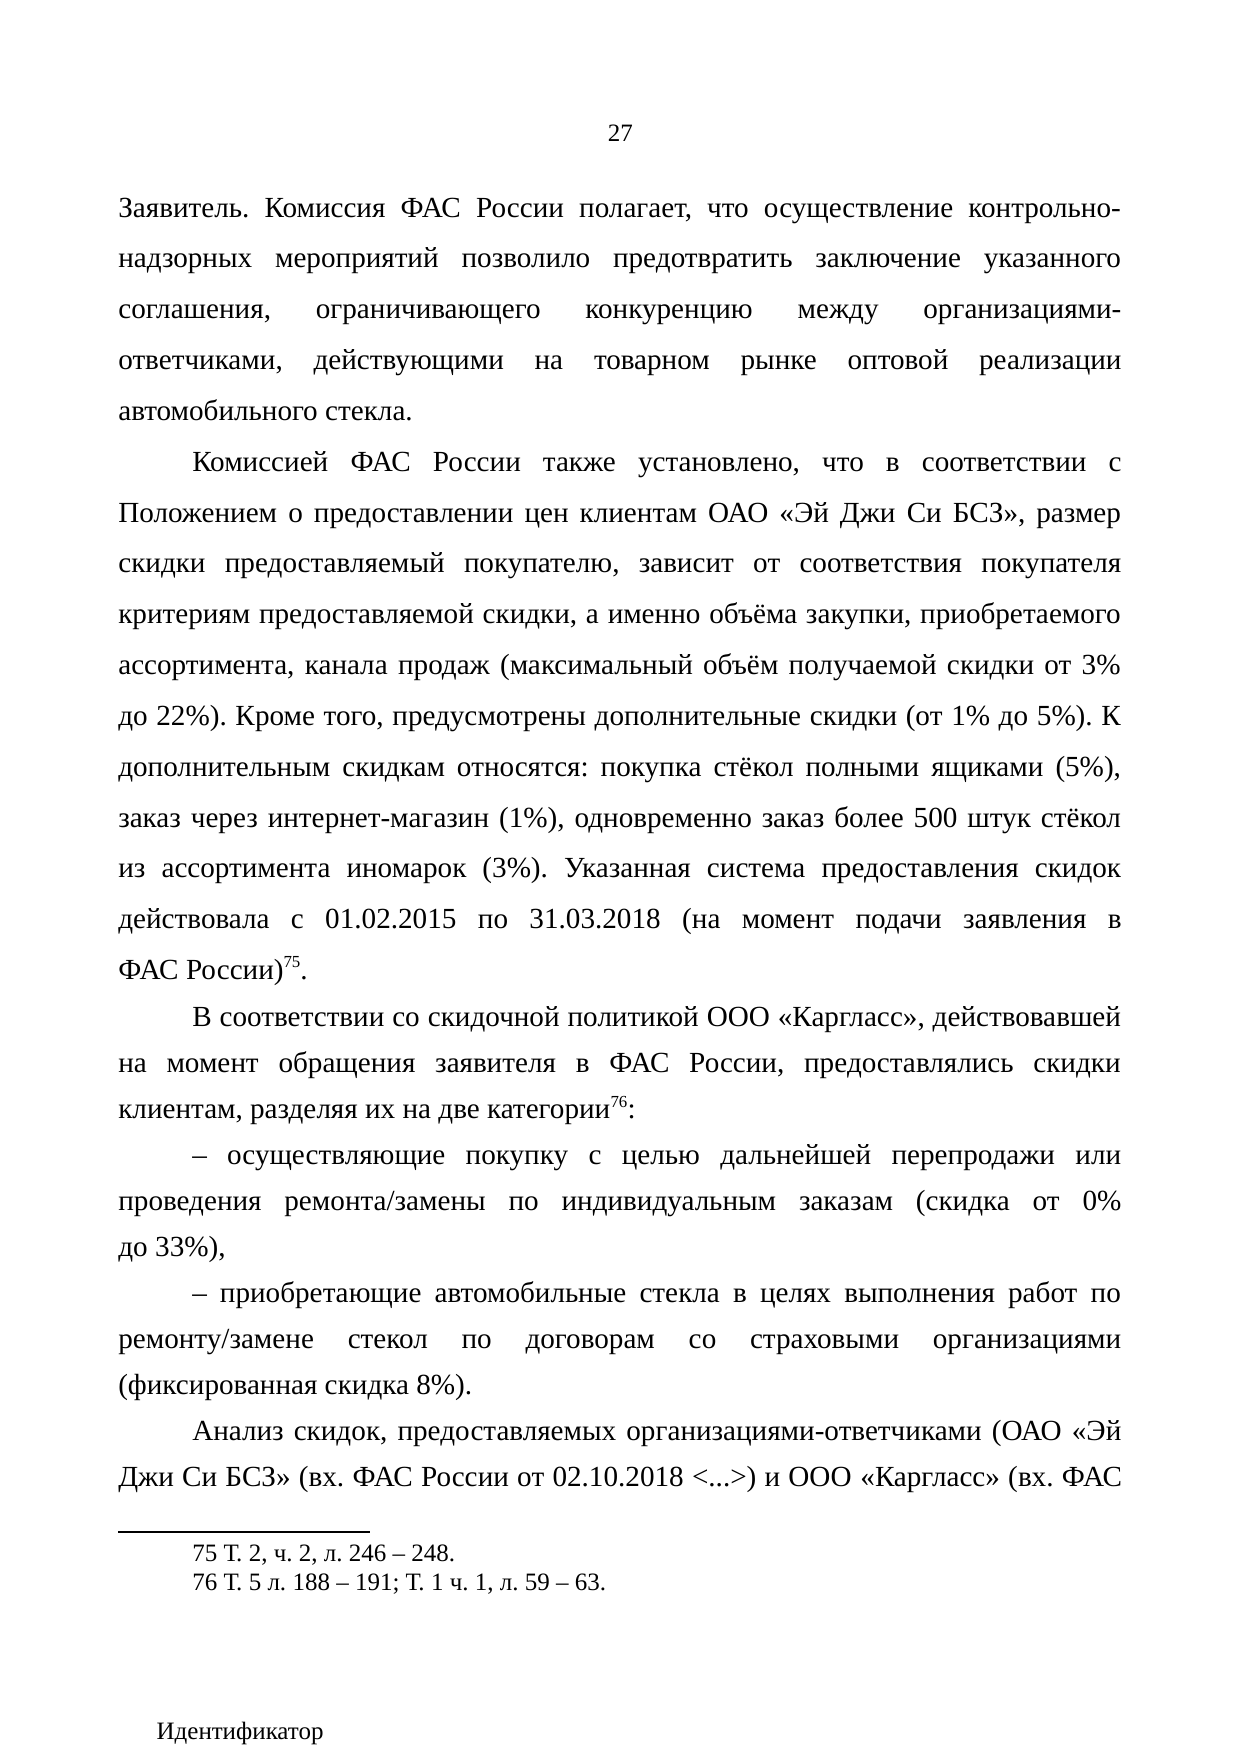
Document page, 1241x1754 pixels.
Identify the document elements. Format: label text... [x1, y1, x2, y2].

text – осуществляющие покупку с целью дальнейшей перепродажи или проведения ремонта/замены по индивидуальным заказам (скидка от 0% до 33%), [118, 1128, 1122, 1266]
text Заявитель. Комиссия ФАС России полагает, что осуществление контрольно-надзорных мероприятий позволило предотвратить заключение указанного соглашения, ограничивающего конкуренцию между организациями-ответчиками, действующими на товарном рынке оптовой реализации автомобильного стекла. [118, 176, 1122, 431]
text – приобретающие автомобильные стекла в целях выполнения работ по ремонту/замене стекол по договорам со страховыми организациями (фиксированная скидка 8%). [118, 1266, 1122, 1404]
text В соответствии со скидочной политикой ООО «Каргласс», действовавшей на момент обращения заявителя в ФАС России, предоставлялись скидки клиентам, разделяя их на две категории: [118, 990, 1122, 1128]
text Т. 2, ч. 2, л. 246 – 248. [118, 1538, 1122, 1567]
text Комиссией ФАС России также установлено, что в соответствии с Положением о предоставлении цен клиентам ОАО «Эй Джи Си БСЗ», размер скидки предоставляемый покупателю, зависит от соответствия покупателя критериям предоставляемой скидки, а именно объёма закупки, приобретаемого ассортимента, канала продаж (максимальный объём получаемой скидки от 3% до 22%). Кроме того, предусмотрены дополнительные скидки (от 1% до 5%). К дополнительным скидкам относятся: покупка стёкол полными ящиками (5%), заказ через интернет-магазин (1%), одновременно заказ более 500 штук стёкол из ассортимента иномарок (3%). Указанная система предоставления скидок действовала с 01.02.2015 по 31.03.2018 (на момент подачи заявления в ФАС России). [118, 431, 1122, 990]
text Анализ скидок, предоставляемых организациями-ответчиками (ОАО «Эй Джи Си БСЗ» (вх. ФАС России от 02.10.2018 <...>) и ООО «Каргласс» (вх. ФАС [118, 1404, 1122, 1496]
text Т. 5 л. 188 – 191; Т. 1 ч. 1, л. 59 – 63. [118, 1567, 1122, 1595]
